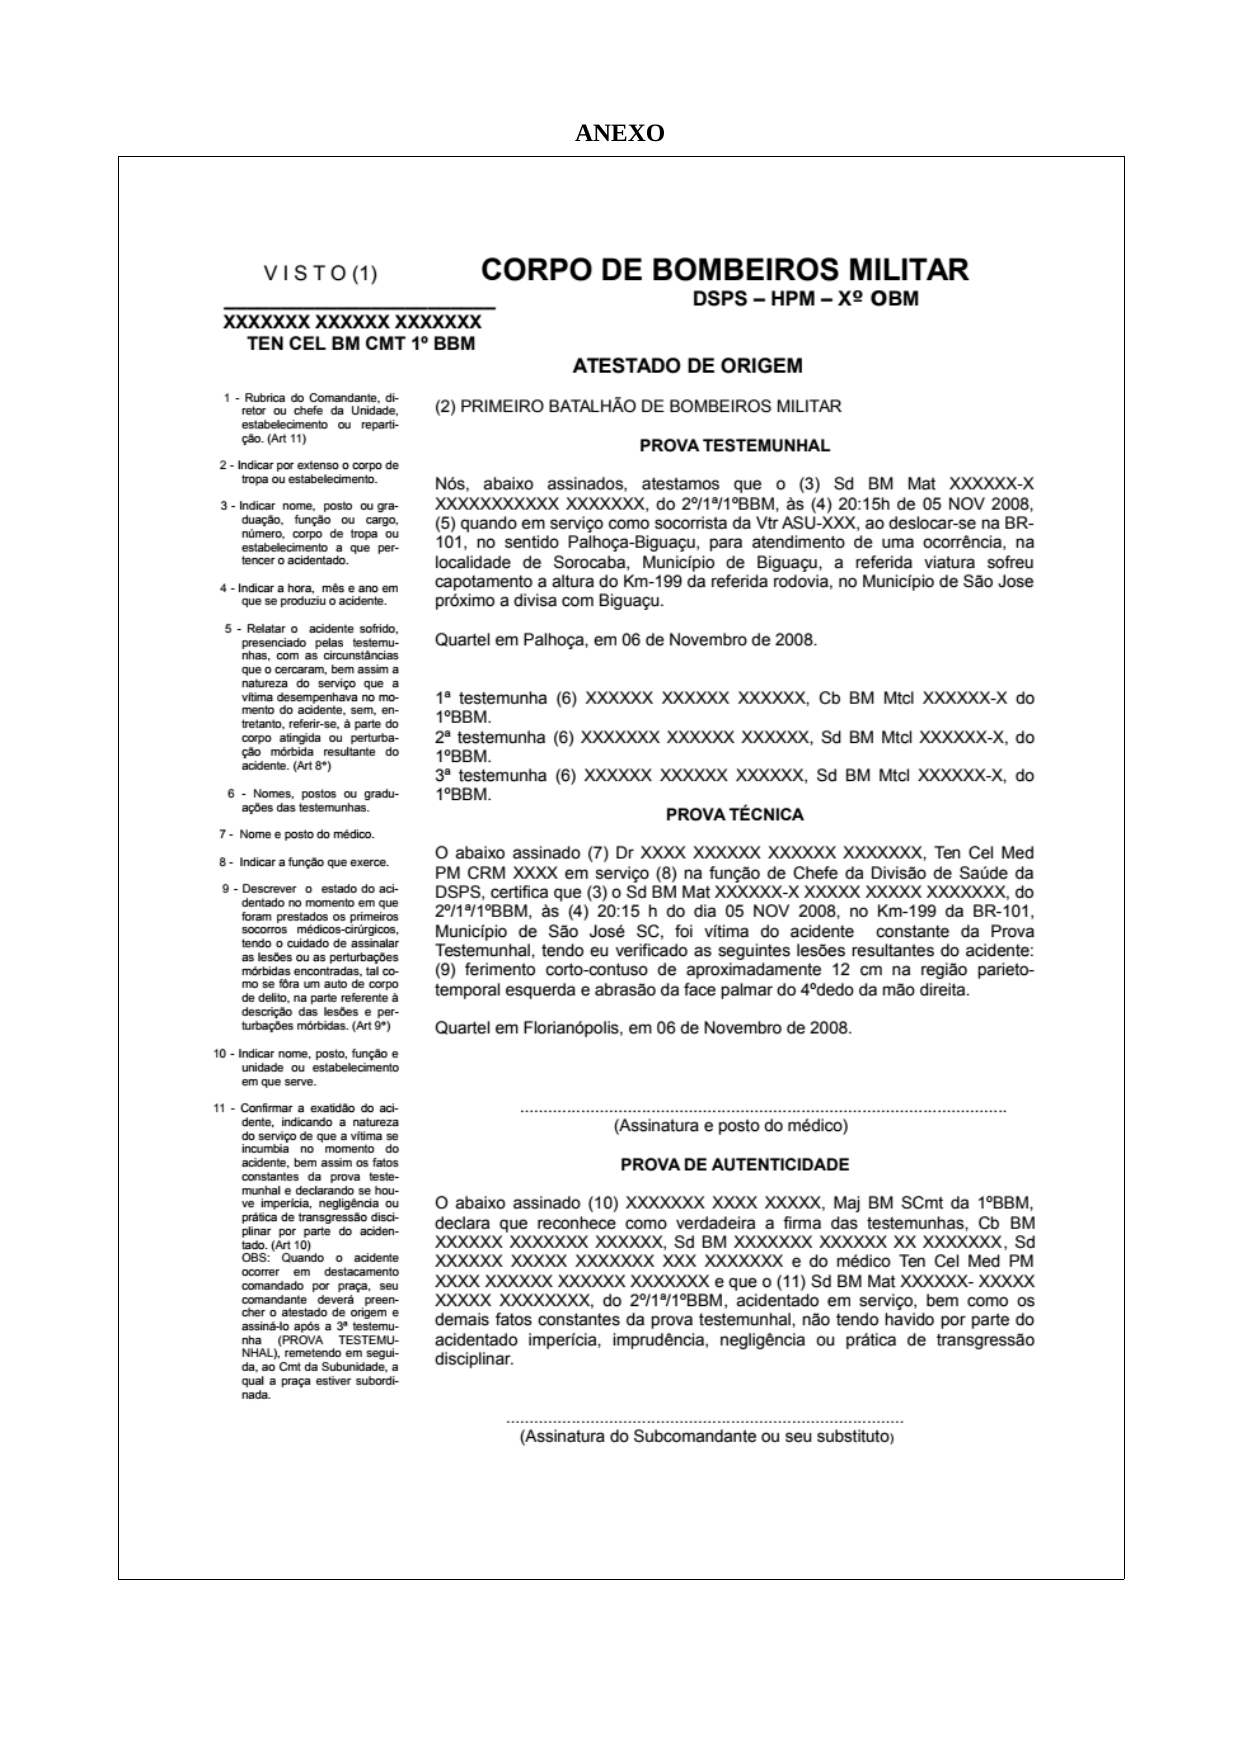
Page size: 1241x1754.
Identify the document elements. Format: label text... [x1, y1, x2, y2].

text ANEXO [118, 118, 1122, 147]
picture [119, 157, 1124, 1579]
